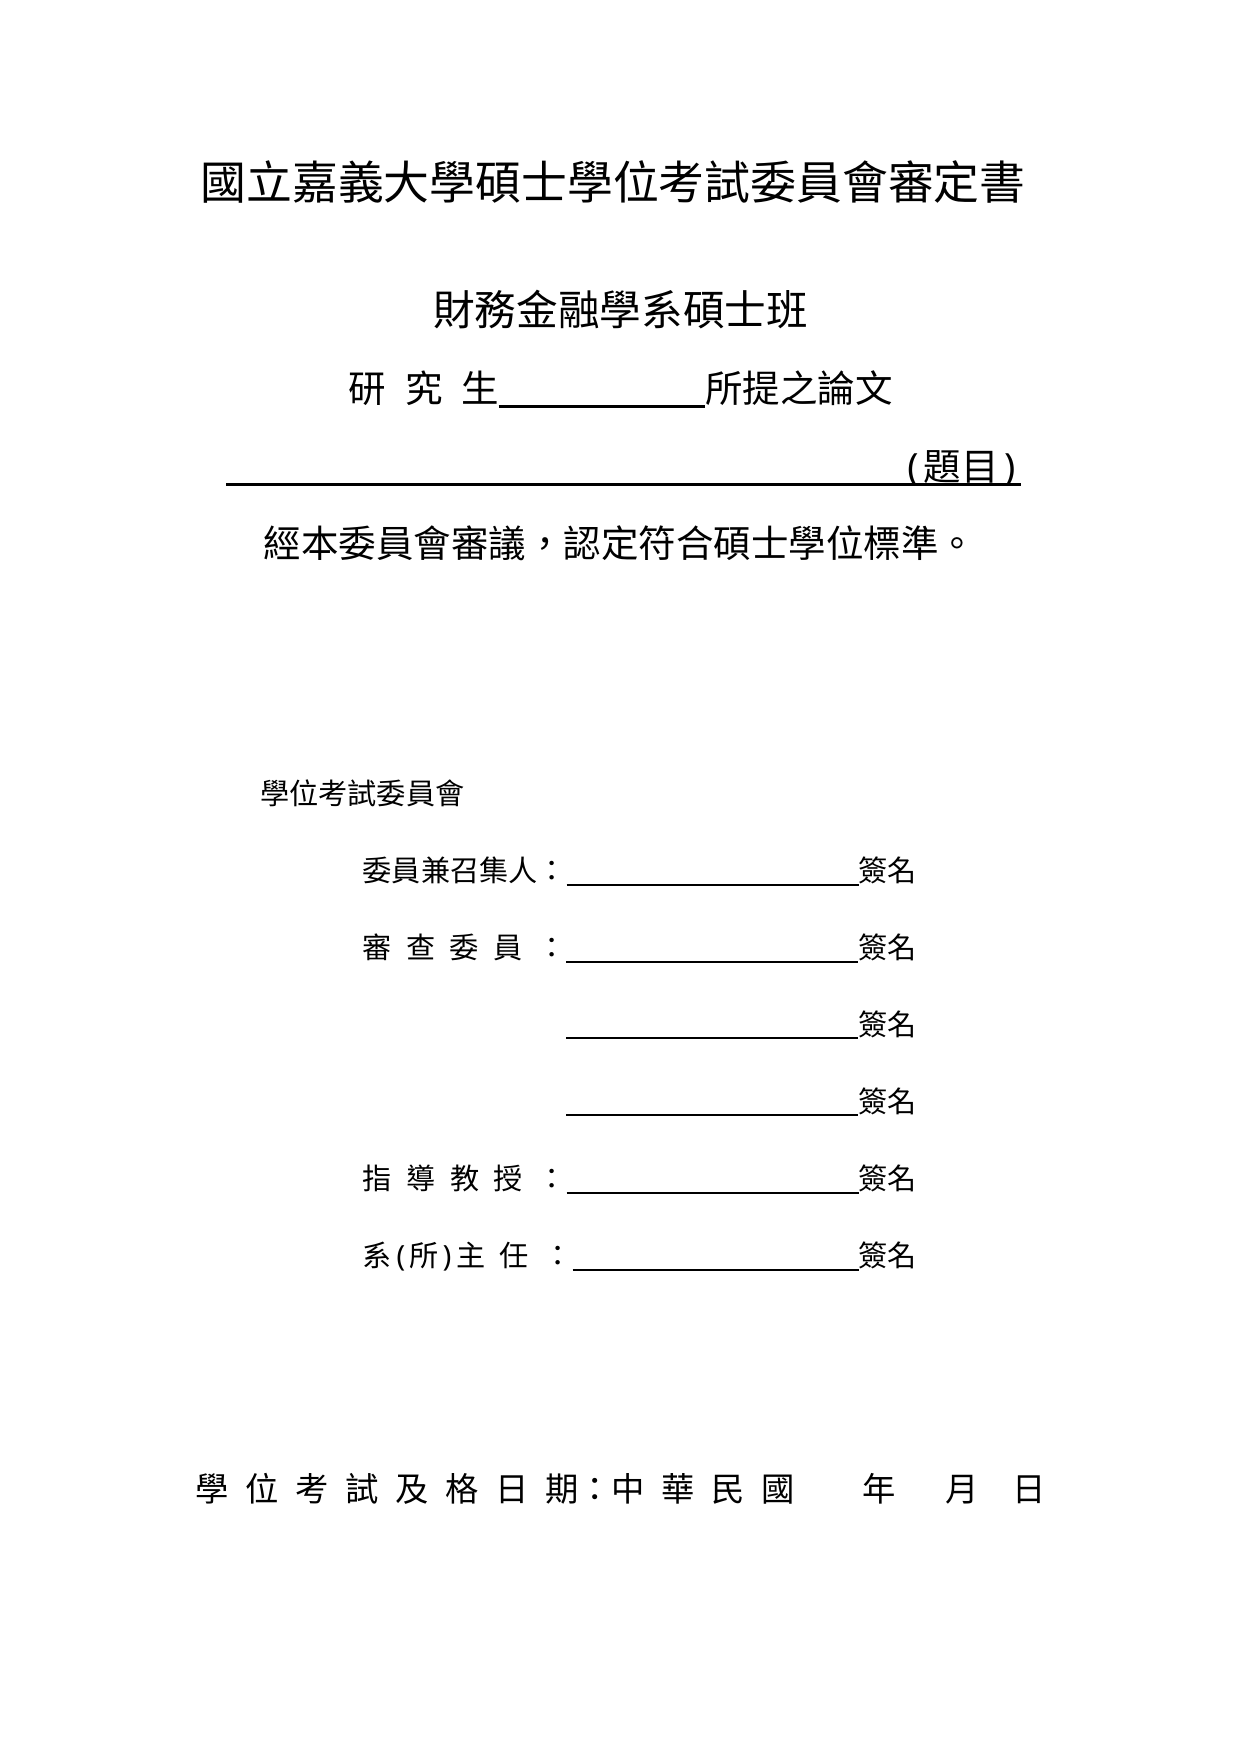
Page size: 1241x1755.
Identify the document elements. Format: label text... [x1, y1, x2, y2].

text 指 導 教 授 ： 簽名 [362, 1155, 1197, 1198]
subtitle 財務金融學系碩士班 [44, 277, 1197, 337]
text 學位考試委員會 [260, 771, 1197, 813]
text 審 查 委 員 ： 簽名 [362, 925, 1197, 967]
text 系(所)主 任 ： 簽名 [362, 1233, 1197, 1275]
text (題目) [226, 436, 1197, 491]
text 學 位 考 試 及 格 日 期：中 華 民 國 年 月 日 [195, 1463, 1197, 1512]
text 簽名 [566, 1002, 1197, 1044]
text 經本委員會審議，認定符合碩士學位標準。 [264, 514, 1197, 568]
subtitle 國立嘉義大學碩士學位考試委員會審定書 [29, 146, 1196, 212]
text 委員兼召集人： 簽名 [362, 848, 1197, 890]
text 簽名 [566, 1079, 1197, 1121]
text 研 究 生 所提之論文 [44, 358, 1197, 413]
